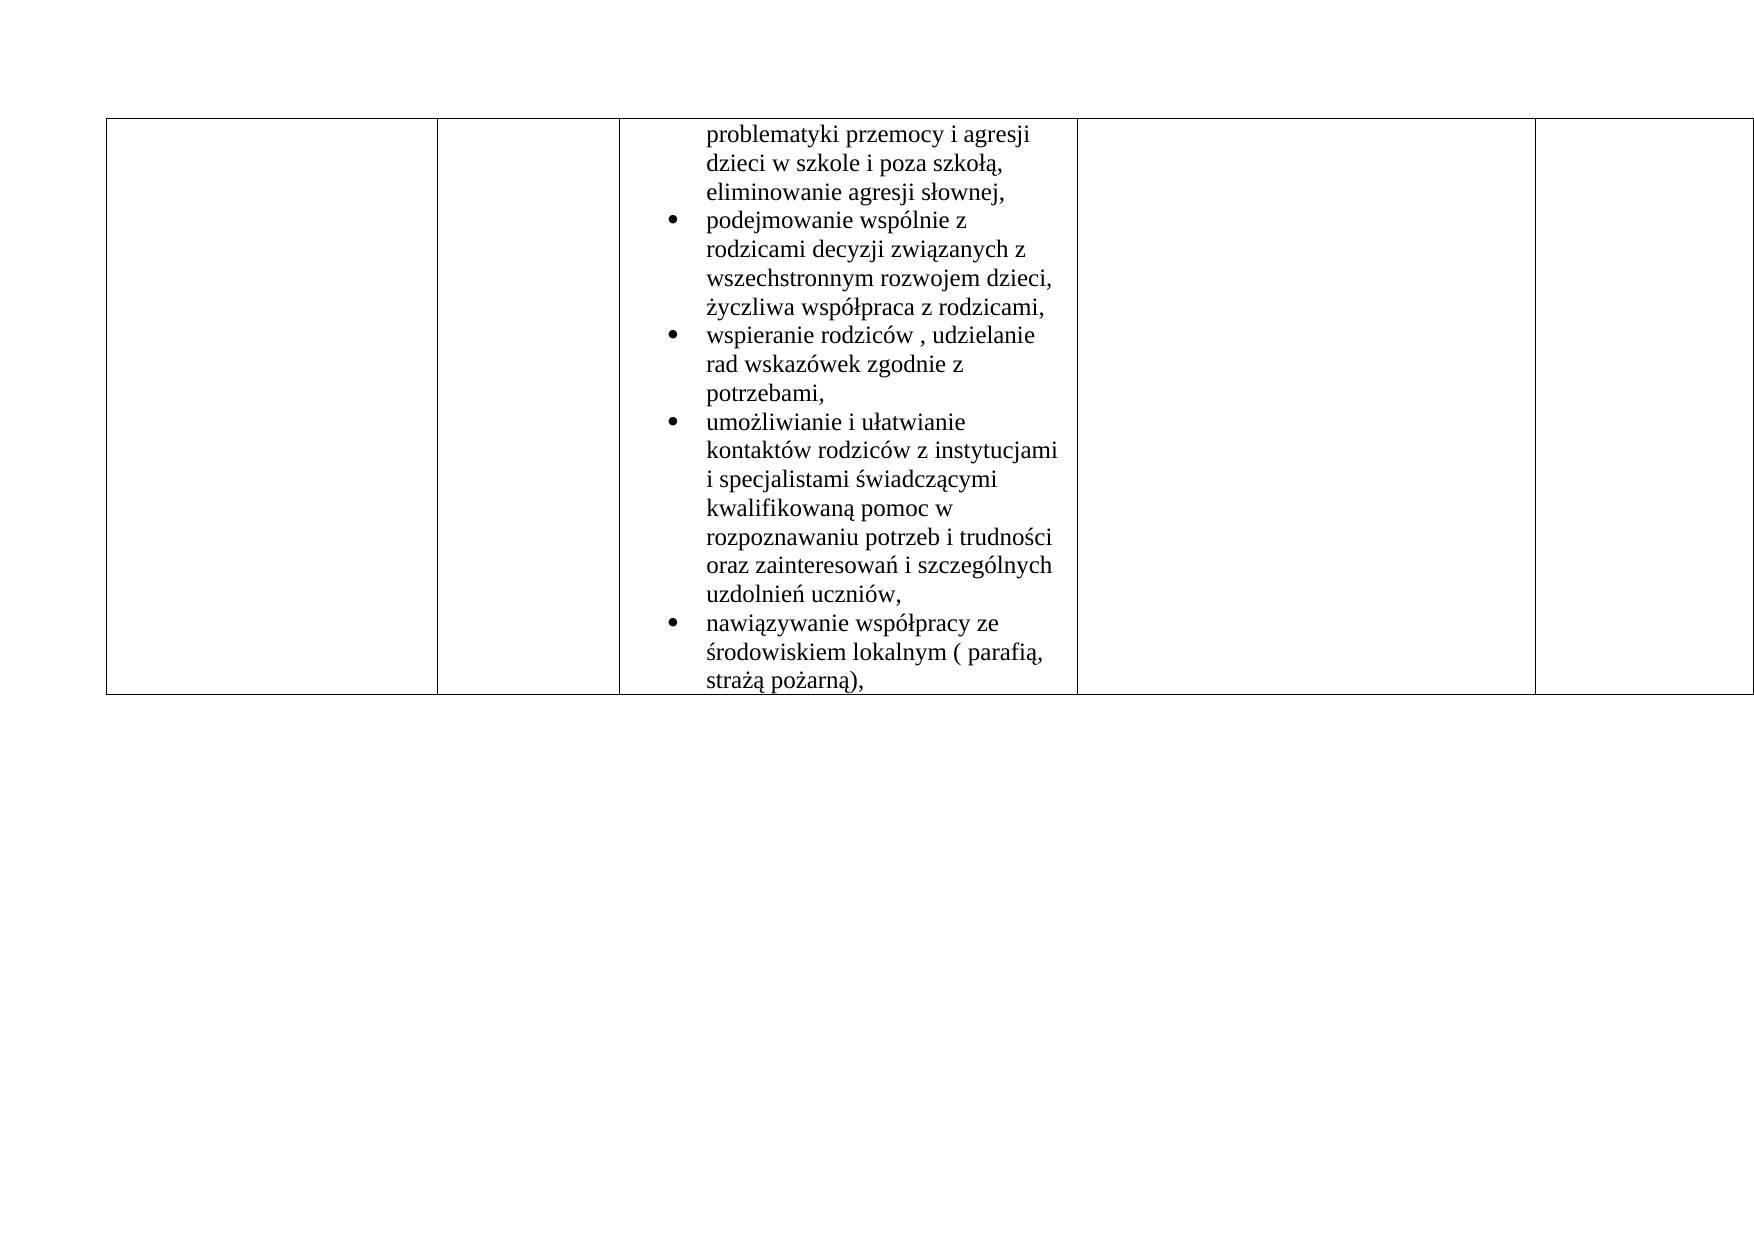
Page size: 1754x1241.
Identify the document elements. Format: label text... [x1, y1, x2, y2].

table_cell [438, 119, 619, 694]
table_cell [1536, 119, 1753, 694]
table_cell pogadanki, rozmowy na wszystkich zajęciach edukacyjnych, zapoznanie z prawami i obowiązkami ucznia, obowiązkami dyżurnego, zabawy i gry integracyjne, organizowanie pracy zespołowej, pomocy koleżeńskiej, udział w różnych akcjach w tym w akcjach charytatywnych (między innymi zbieranie nakrętek, groszaków, makulatury, wysyłanie listów do chorych dzieci- „Marzycielska poczta”), wybór Samorządu Uczniowskiego, samorządów klasowych, organizowanie spotkań z ludźmi pełniącymi różne role w środowisku, różne zawody, rozgrywki sportowe, gry zespołowe, odwiedzanie miejsc pamięci narodowej, porządkowanie mogił, wspólne wyjścia na lody, aktywne przerwy,wyjazdy wykonywanie prac plastyczno –technicznych o wybranej tematyce, projekcje filmów, prowadzenie gazetek klasowych i na szkolnym korytarzu, organizowanie wystawek, udział w różnorodnych konkursach, olimpiadach, spotkania z ciekawymi ludźmi w tym z przedstawicielami świata sztuki, artystami, pisarzami, udział w uroczystościach szkolnych, klasowych, apele o tematyce patriotycznej, wycieczki, wyjazdy, zajęcia otwarte dla rodziców, konsultacje indywidualne dla rodziców, wspieranie rodziców, udzielanie rad wskazówek, wykładów zgodnie z potrzebami, zebrania z rodzicami, rozmowy telefoniczne, pomoc rodziców w organizowaniu imprez i uroczystości szkolnych, współpraca ze środowiskiem lokalnym, parafią, [1078, 119, 1535, 694]
table_cell [107, 119, 437, 694]
table_cell kształcenie umiejętności rozumienia zasad komunikacji werbalnej i niewerbalnej i jej znaczenia w relacjach interpersonalnych, przyjmowanie odpowiedzialności za wypowiadane i pisane słowa, wdrażanie do zrozumienia, jak budowane są relacje międzyosobowe, wyjaśnianie ich znaczenia w rozwoju społeczno-emocjonalnym; przedstawianie istoty: koleżeństwa , przyjaźni, sympatii młodzieńczych, kształtowanie postawy szacunku i zrozumienia wobec innych osób, zwracanie uwagi na potrzebę i wartość wzajemnego szacunku, udzielania pomocy, empatii i współpracy, wspieranie uczniów nieśmiałych, wycofanych oraz takich, u których zauważa się jakikolwiek problemy, integrowanie grupy, organizowanie wspólnych wyjść, wspólnych prac np. wykonywanie kanapek wyzwalanie chęci do działania na rzecz innych osób, udzielania pomocy w celu poprawy ich sytuacji (wolontariat), rozwijanie poczucia przynależności do grupy, ukazywanie korzyści płynących ze współpracy nad wspólnym rozwiązywaniem problemów bez agresji, kształtowanie i wyrażanie postawy asertywnej, poznanie praw i obowiązków ucznia, analizowanie przepisów o Konwencji o Prawach Dziecka, przybliżenie terminów związanych z ksenofobią, w tym rasizmem, szowinizmem i antysemityzmem, oraz uzasadnianie potrzeby przeciwstawiania się tym zjawiskom, przybliżenie treści związanych z tożsamością lokalną, regionalną, etniczną i obywatelską, podawanie cnót obywatelskich (odpowiedzialność, troska o dobro wspólne, aktywność, przedsiębiorczość, solidarność, roztropność, tolerancja, odwaga cywilna); wykazywanie , odwołując się do działań wybitnych Polaków, znaczenia ich urzeczywistnienia dla pożytku publicznego, kształcenie postawy szacunku dla przeszłości i tradycji literackiej jako podstawy tożsamości narodowej, opisywanie dziedzictwa Polski, symbole narodowe, legendy polskie, poznanie jak istotne znaczenie, zarówno w aspekcie medycznym, psychologicznym, jak i społecznym ma gotowość członków rodziny na przyjęcie dziecka z niepełnosprawności, zapoznanie z historią i tradycjami swojej okolicy, zabytkami i ludźmi dla niej szczególnie zasłużonych, wyrażanie troski o osoby chore i umierające; wpajanie pamięci o zmarłych, przybliżenie rodzicom problematyki przemocy i agresji dzieci w szkole i poza szkołą, eliminowanie agresji słownej, podejmowanie wspólnie z rodzicami decyzji związanych z wszechstronnym rozwojem dzieci, życzliwa współpraca z rodzicami, wspieranie rodziców , udzielanie rad wskazówek zgodnie z potrzebami, umożliwianie i ułatwianie kontaktów rodziców z instytucjami i specjalistami świadczącymi kwalifikowaną pomoc w rozpoznawaniu potrzeb i trudności oraz zainteresowań i szczególnych uzdolnień uczniów, nawiązywanie współpracy ze środowiskiem lokalnym ( parafią, strażą pożarną), [620, 119, 1077, 694]
